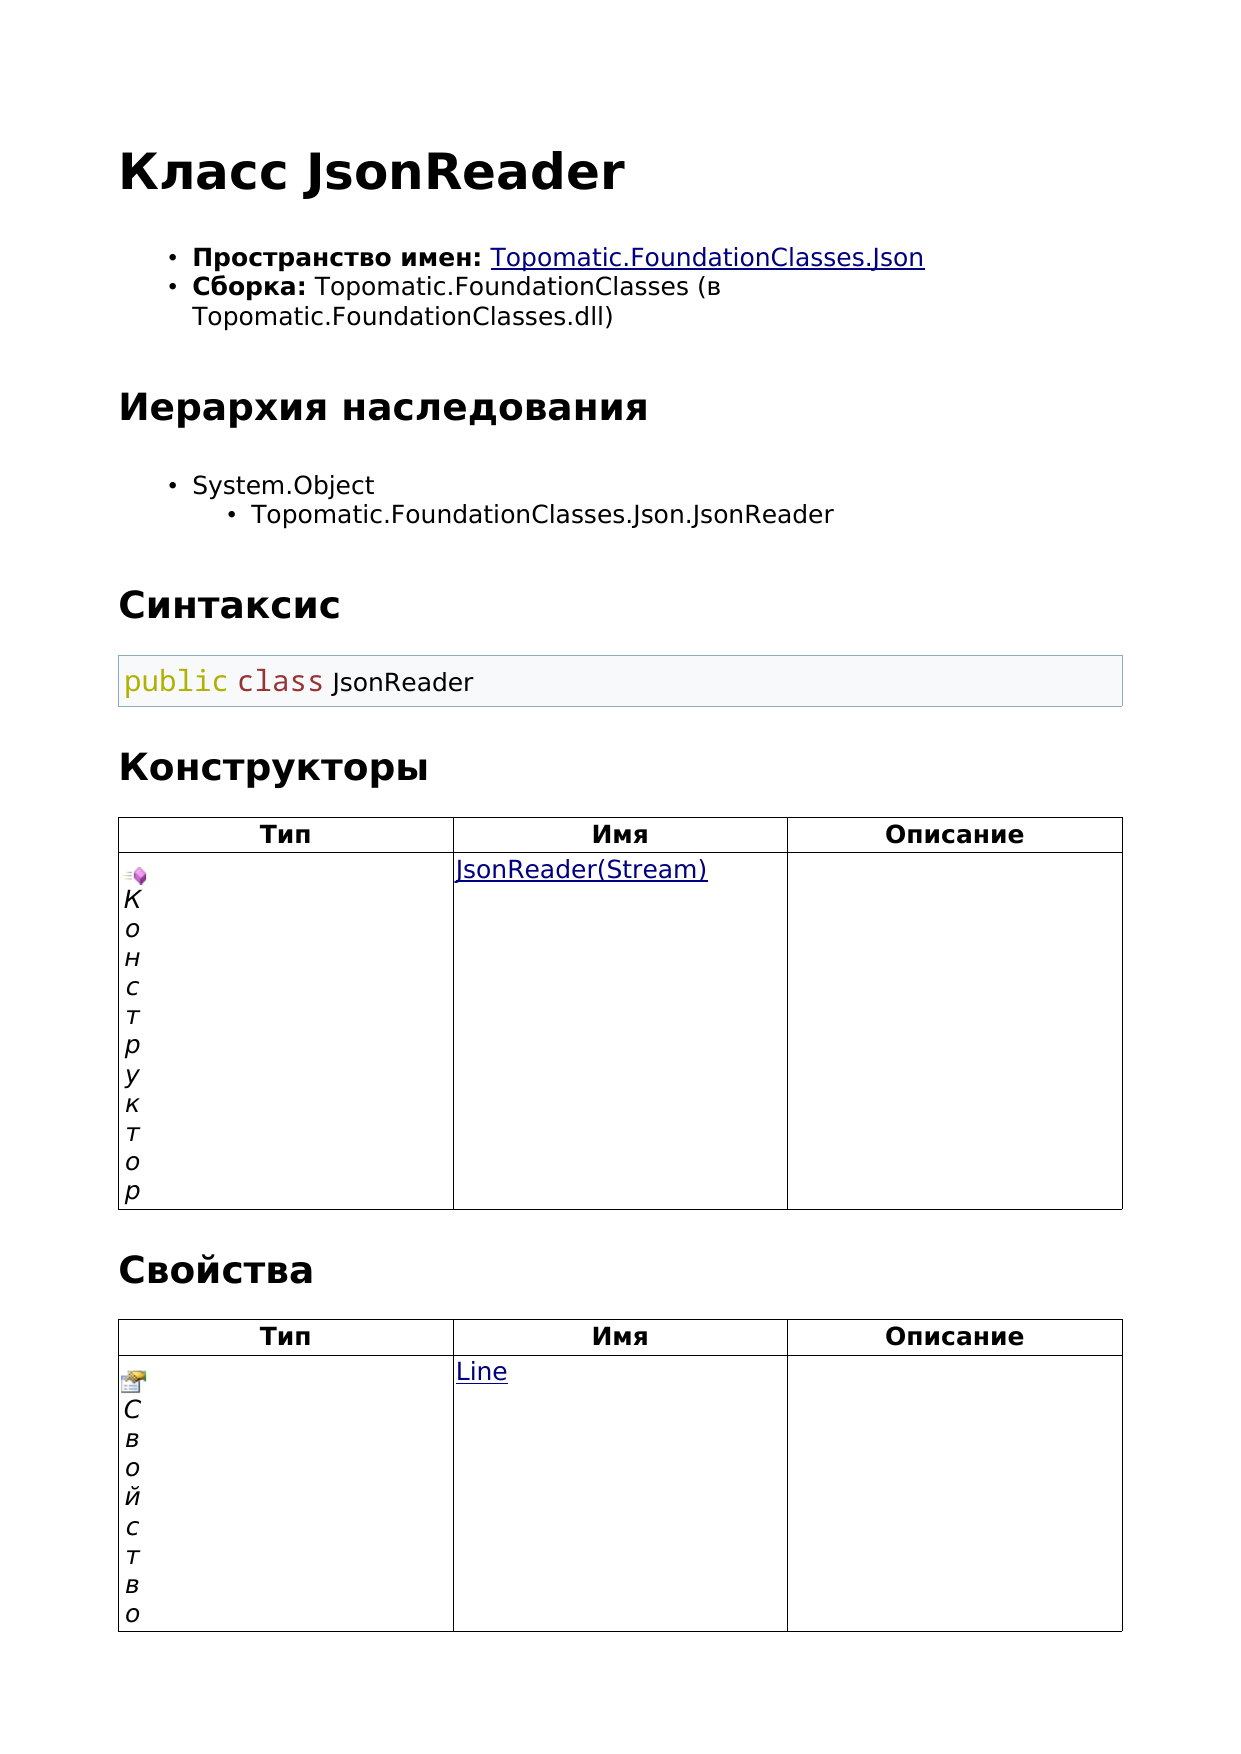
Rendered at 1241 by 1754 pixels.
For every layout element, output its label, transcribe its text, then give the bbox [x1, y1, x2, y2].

table_cell JsonReader(Stream) [454, 853, 787, 1208]
table_cell [119, 853, 453, 1208]
subtitle Конструкторы [118, 746, 1122, 790]
list Сборка: Topomatic.FoundationClasses (в Topomatic.FoundationClasses.dll) [177, 272, 1122, 331]
subtitle Синтаксис [118, 584, 1122, 627]
subtitle Свойства [118, 1248, 1122, 1292]
picture [121, 867, 147, 885]
table_header Тип [119, 1320, 453, 1354]
table_cell [788, 1356, 1122, 1631]
table_header Имя [454, 818, 787, 852]
list Пространство имен: Topomatic.FoundationClasses.Json [177, 243, 1122, 272]
table_cell [119, 1356, 453, 1631]
picture [121, 1370, 147, 1395]
subtitle Иерархия наследования [118, 385, 1122, 429]
table_header public class JsonReader [119, 656, 1122, 706]
list System.Object [177, 471, 1122, 500]
table_header Описание [788, 818, 1122, 852]
table_header Тип [119, 818, 453, 852]
table_cell Line [454, 1356, 787, 1631]
table_header Имя [454, 1320, 787, 1354]
subtitle Класс JsonReader [118, 143, 1122, 201]
table_cell [788, 853, 1122, 1208]
list Topomatic.FoundationClasses.Json.JsonReader [236, 500, 1122, 529]
table_header Описание [788, 1320, 1122, 1354]
